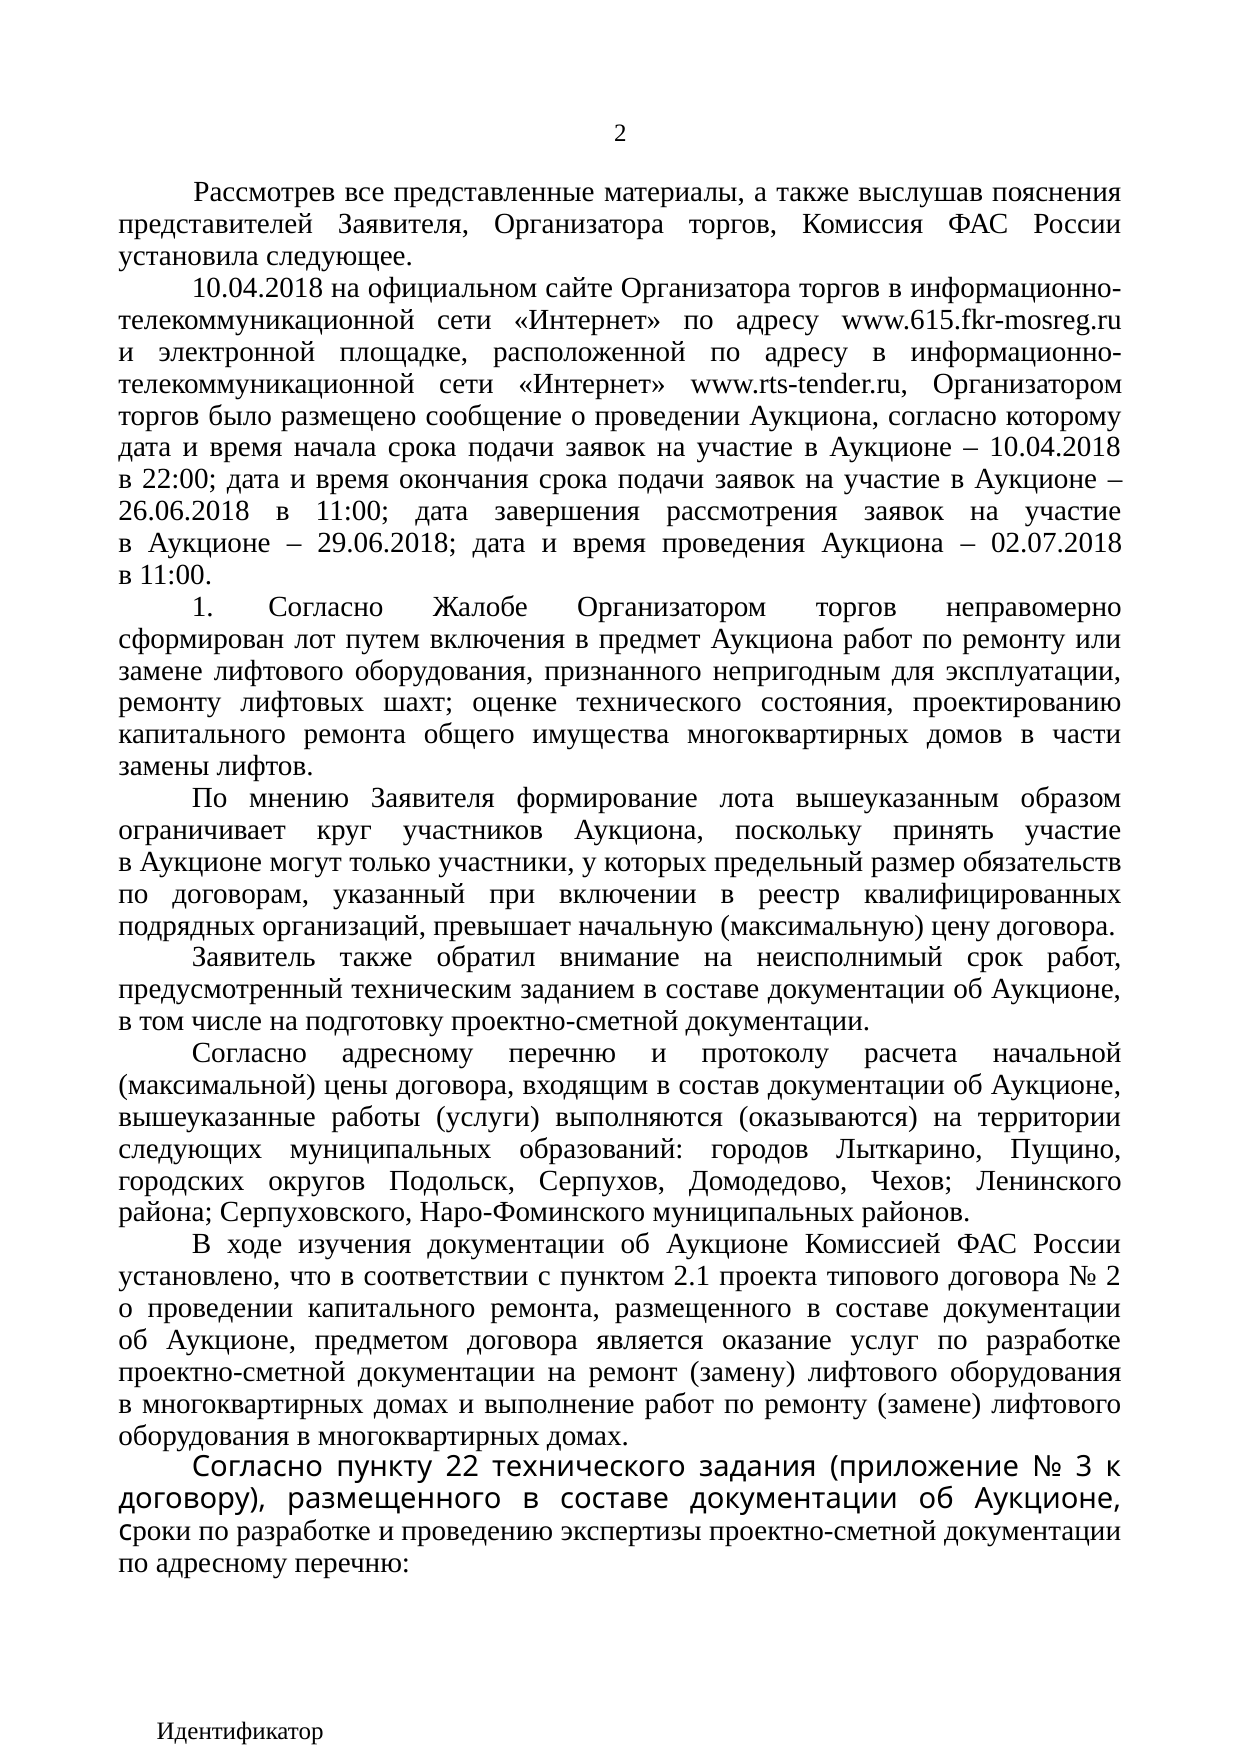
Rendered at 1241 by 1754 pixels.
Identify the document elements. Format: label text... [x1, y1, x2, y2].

text Согласно адресному перечню и протоколу расчета начальной (максимальной) цены договора, входящим в состав документации об Аукционе, вышеуказанные работы (услуги) выполняются (оказываются) на территории следующих муниципальных образований: городов Лыткарино, Пущино, городских округов Подольск, Серпухов, Домодедово, Чехов; Ленинского района; Серпуховского, Наро-Фоминского муниципальных районов. [118, 1037, 1122, 1228]
text Заявитель также обратил внимание на неисполнимый срок работ, предусмотренный техническим заданием в составе документации об Аукционе, в том числе на подготовку проектно-сметной документации. [118, 941, 1122, 1037]
list Согласно Жалобе Организатором торгов неправомерно сформирован лот путем включения в предмет Аукциона работ по ремонту или замене лифтового оборудования, признанного непригодным для эксплуатации, ремонту лифтовых шахт; оценке технического состояния, проектированию капитального ремонта общего имущества многоквартирных домов в части замены лифтов. [118, 591, 1122, 782]
text 10.04.2018 на официальном сайте Организатора торгов в информационно-телекоммуникационной сети «Интернет» по адресу www.615.fkr-mosreg.ru и электронной площадке, расположенной по адресу в информационно-телекоммуникационной сети «Интернет» www.rts-tender.ru, Организатором торгов было размещено сообщение о проведении Аукциона, согласно которому дата и время начала срока подачи заявок на участие в Аукционе – 10.04.2018 в 22:00; дата и время окончания срока подачи заявок на участие в Аукционе – 26.06.2018 в 11:00; дата завершения рассмотрения заявок на участие в Аукционе – 29.06.2018; дата и время проведения Аукциона – 02.07.2018 в 11:00. [118, 272, 1122, 591]
text Рассмотрев все представленные материалы, а также выслушав пояснения представителей Заявителя, Организатора торгов, Комиссия ФАС России установила следующее. [118, 176, 1122, 272]
text Согласно пункту 22 технического задания (приложение № 3 к договору), размещенного в составе документации об Аукционе, сроки по разработке и проведению экспертизы проектно-сметной документации по адресному перечню: [118, 1451, 1122, 1579]
text В ходе изучения документации об Аукционе Комиссией ФАС России установлено, что в соответствии с пунктом 2.1 проекта типового договора № 2 о проведении капитального ремонта, размещенного в составе документации об Аукционе, предметом договора является оказание услуг по разработке проектно-сметной документации на ремонт (замену) лифтового оборудования в многоквартирных домах и выполнение работ по ремонту (замене) лифтового оборудования в многоквартирных домах. [118, 1228, 1122, 1451]
text По мнению Заявителя формирование лота вышеуказанным образом ограничивает круг участников Аукциона, поскольку принять участие в Аукционе могут только участники, у которых предельный размер обязательств по договорам, указанный при включении в реестр квалифицированных подрядных организаций, превышает начальную (максимальную) цену договора. [118, 782, 1122, 941]
